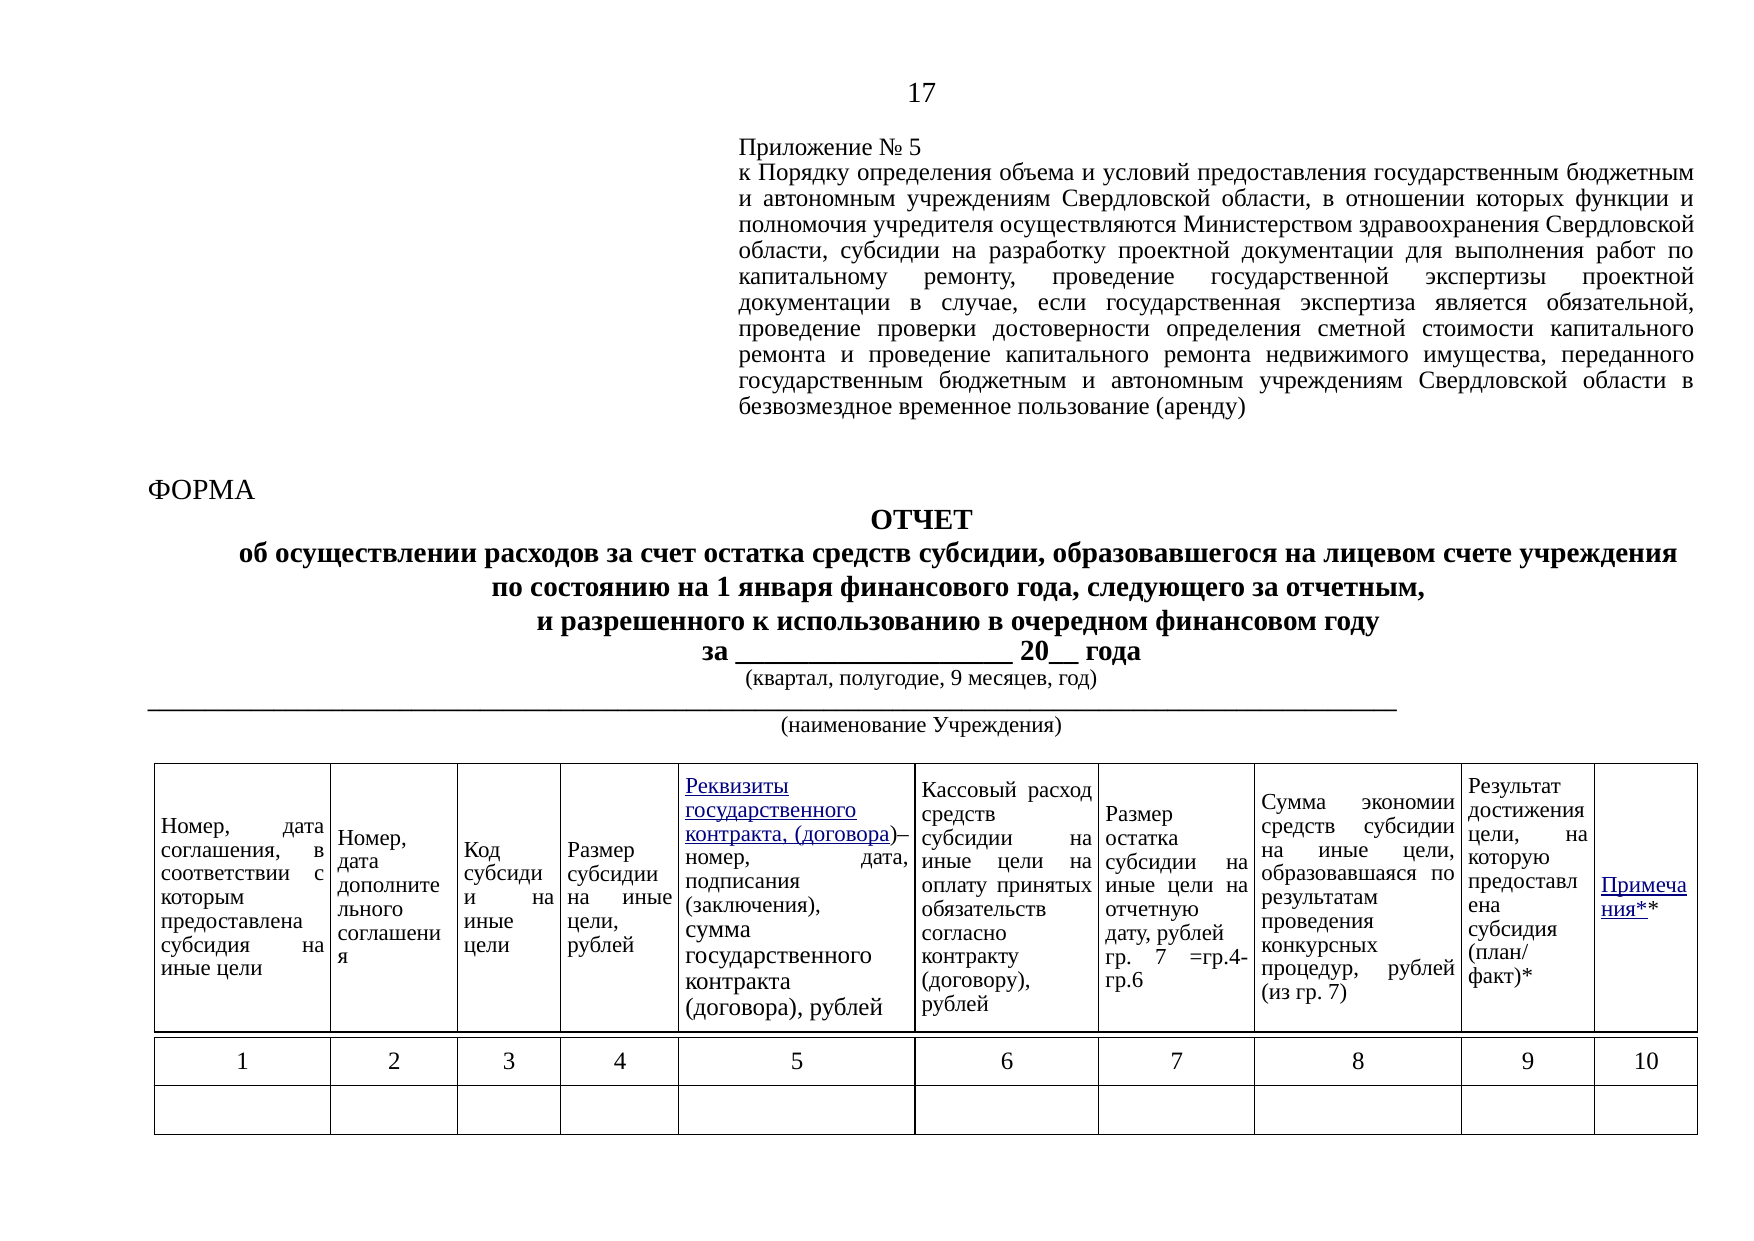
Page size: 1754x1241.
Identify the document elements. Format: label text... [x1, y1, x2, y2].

table_cell [1595, 1086, 1697, 1133]
text и разрешенного к использованию в очередном финансовом году [148, 603, 1695, 636]
table_header Результат достижения цели, на которую предоставлена субсидия (план/факт)* [1462, 764, 1594, 1031]
table_header Реквизиты государственного контракта, (договора)–номер, дата, подписания (заключения), сумма государственного контракта (договора), рублей [679, 764, 914, 1031]
table_header 10 [1595, 1038, 1697, 1085]
text к Порядку определения объема и условий предоставления государственным бюджетным и автономным учреждениям Свердловской области, в отношении которых функции и полномочия учредителя осуществляются Министерством здравоохранения Свердловской области, субсидии на разработку проектной документации для выполнения работ по капитальному ремонту, проведение государственной экспертизы проектной документации в случае, если государственная экспертиза является обязательной, проведение проверки достоверности определения сметной стоимости капитального ремонта и проведение капитального ремонта недвижимого имущества, переданного государственным бюджетным и автономным учреждениям Свердловской области в безвозмездное временное пользование (аренду) [738, 160, 1695, 419]
table_cell [331, 1086, 457, 1133]
table_header 3 [458, 1038, 560, 1085]
table_header 8 [1255, 1038, 1461, 1085]
table_header 2 [331, 1038, 457, 1085]
text (квартал, полугодие, 9 месяцев, год) [148, 666, 1695, 690]
table_header Размер остатка субсидии на иные цели на отчетную дату, рублей гр. 7 =гр.4-гр.6 [1099, 764, 1254, 1031]
text за ___________________ 20__ года [148, 636, 1695, 666]
text ФОРМА [148, 475, 1695, 506]
table_cell [458, 1086, 560, 1133]
table_header 1 [155, 1038, 330, 1085]
table_cell [155, 1086, 330, 1133]
table_header Размер субсидии на иные цели, рублей [561, 764, 678, 1031]
text _____________________________________________________________________________________________________________ [148, 690, 1695, 714]
text ОТЧЕТ [148, 506, 1695, 536]
table_cell [1099, 1086, 1254, 1133]
table_header 5 [679, 1038, 914, 1085]
text об осуществлении расходов за счет остатка средств субсидии, образовавшегося на лицевом счете учреждения [148, 536, 1695, 569]
text (наименование Учреждения) [148, 714, 1695, 737]
table_cell [679, 1086, 914, 1133]
table_header 7 [1099, 1038, 1254, 1085]
table_header 4 [561, 1038, 678, 1085]
table_header Номер, дата дополнительного соглашения [331, 764, 457, 1031]
table_header Код субсидии на иные цели [458, 764, 560, 1031]
text Приложение № 5 [738, 134, 1695, 160]
table_header Кассовый расход средств субсидии на иные цели на оплату принятых обязательств согласно контракту (договору), рублей [916, 764, 1098, 1031]
table_header 6 [916, 1038, 1098, 1085]
table_cell [916, 1086, 1098, 1133]
table_header 9 [1462, 1038, 1594, 1085]
table_cell [1255, 1086, 1461, 1133]
table_header Номер, дата соглашения, в соответствии с которым предоставлена субсидия на иные цели [155, 764, 330, 1031]
table_cell [561, 1086, 678, 1133]
table_header Примечания** [1595, 764, 1697, 1031]
table_header Сумма экономии средств субсидии на иные цели, образовавшаяся по результатам проведения конкурсных процедур, рублей (из гр. 7) [1255, 764, 1461, 1031]
text по состоянию на 1 января финансового года, следующего за отчетным, [148, 569, 1695, 603]
table_cell [1462, 1086, 1594, 1133]
